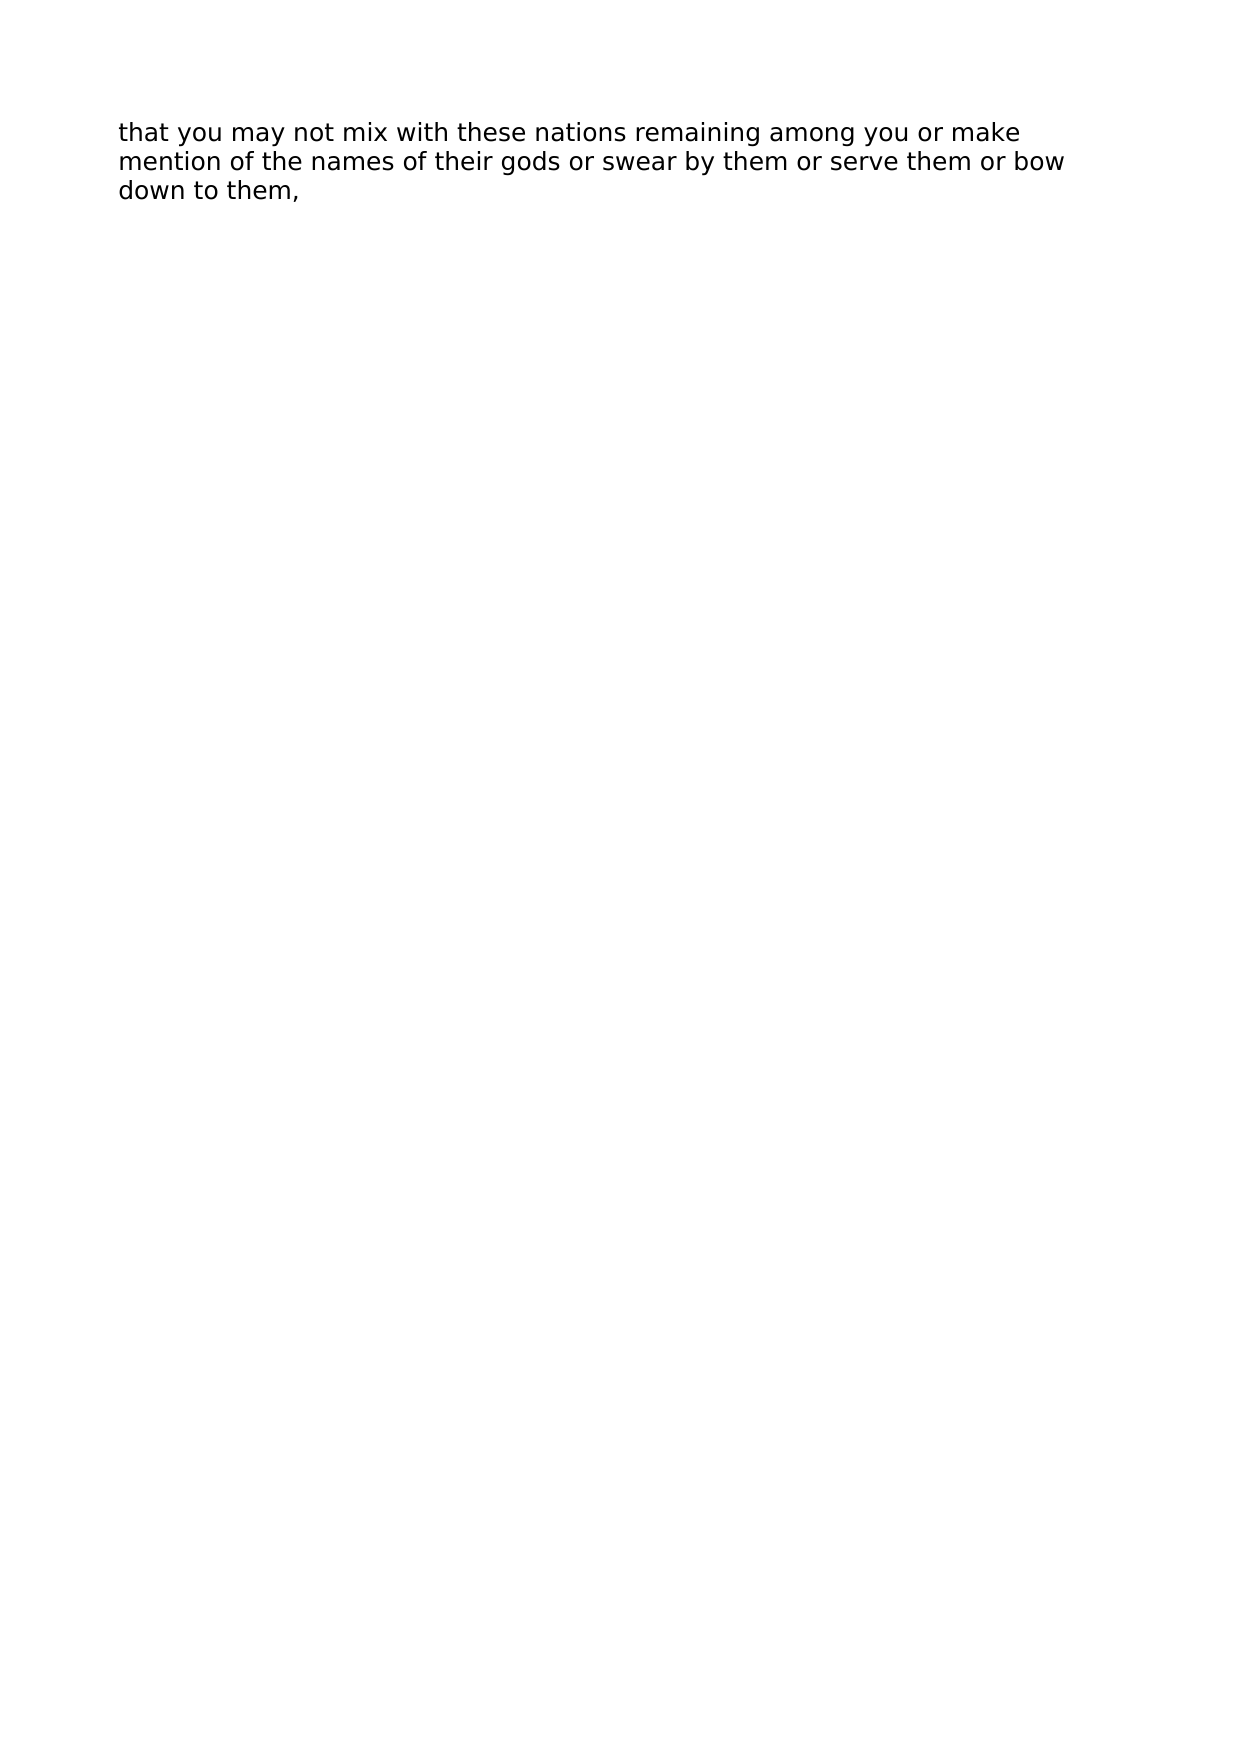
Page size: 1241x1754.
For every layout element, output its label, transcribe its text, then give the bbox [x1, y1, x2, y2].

text that you may not mix with these nations remaining among you or make mention of the names of their gods or swear by them or serve them or bow down to them, [118, 118, 1122, 206]
